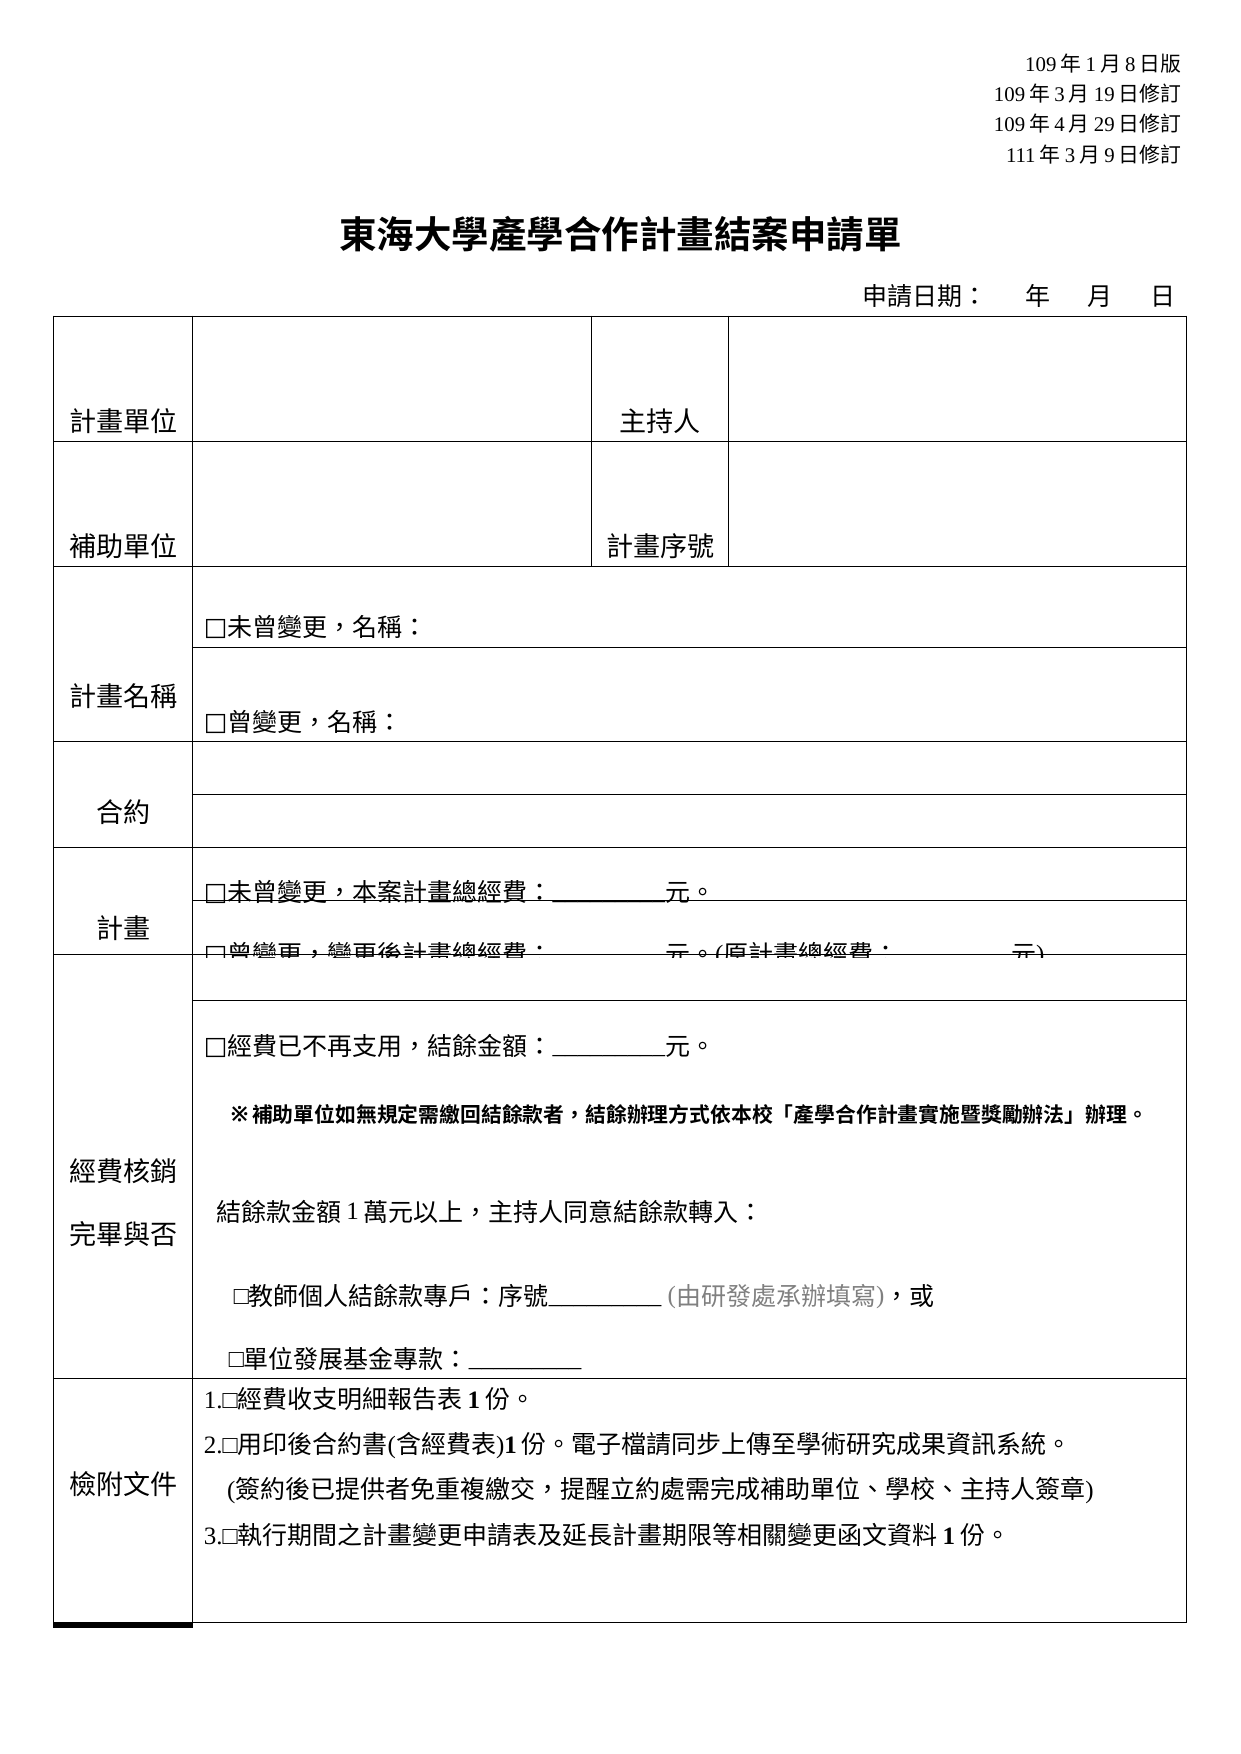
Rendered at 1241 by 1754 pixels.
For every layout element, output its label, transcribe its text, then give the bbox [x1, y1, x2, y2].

table_cell 計畫名稱 [54, 567, 192, 741]
table_cell [193, 442, 591, 566]
table_cell □未曾變更，如期結案：自＿＿年＿＿月＿＿日起 至 ＿＿年＿＿月＿＿日 [193, 742, 1186, 794]
table_cell □曾變更，變更後計畫總經費：_________元。(原計畫總經費：_________元) [193, 901, 1186, 953]
table_cell 計畫 總經費 [54, 848, 192, 953]
table_cell □經費已不再支用，結餘金額：_________元。 ※補助單位如無規定需繳回結餘款者，結餘辦理方式依本校「產學合作計畫實施暨獎勵辦法」辦理。 結餘款金額1萬元以上，主持人同意結餘款轉入： □教師個人結餘款專戶：序號_________ (由研發處承辦填寫)，或 □單位發展基金專款：_________ [193, 1001, 1186, 1378]
table_header 計畫單位 [54, 317, 192, 441]
table_cell 檢附文件 [54, 1379, 192, 1622]
table_cell 經費核銷完畢與否 [54, 955, 192, 1378]
table_header [193, 317, 591, 441]
table_cell □未曾變更，名稱： [193, 567, 1186, 647]
table_cell 計畫序號 [592, 442, 728, 566]
table_cell [729, 442, 1186, 566]
table_cell 合約 期限 [54, 742, 192, 847]
table_cell □曾變更，變更後執行期限：自＿＿年＿＿月＿＿日起 至 ＿＿年＿＿月＿＿日 [193, 795, 1186, 847]
table_cell □未曾變更，本案計畫總經費：_________元。 [193, 848, 1186, 900]
table_header 主持人 [592, 317, 728, 441]
table_header [729, 317, 1186, 441]
table_cell □經費已核銷完畢，可用餘額0元。 [193, 955, 1186, 999]
table_cell □曾變更，名稱： [193, 648, 1186, 741]
text 東海大學產學合作計畫結案申請單 [59, 191, 1181, 253]
table_cell 1.□經費收支明細報告表1份。 2.□用印後合約書(含經費表)1份。電子檔請同步上傳至學術研究成果資訊系統。 (簽約後已提供者免重複繳交，提醒立約處需完成補助單位、學校、主持人簽章) 3.□執行期間之計畫變更申請表及延長計畫期限等相關變更函文資料1份。 [193, 1379, 1186, 1622]
text 申請日期： 年 月 日 日 [146, 253, 1240, 316]
table_cell 補助單位 [54, 442, 192, 566]
